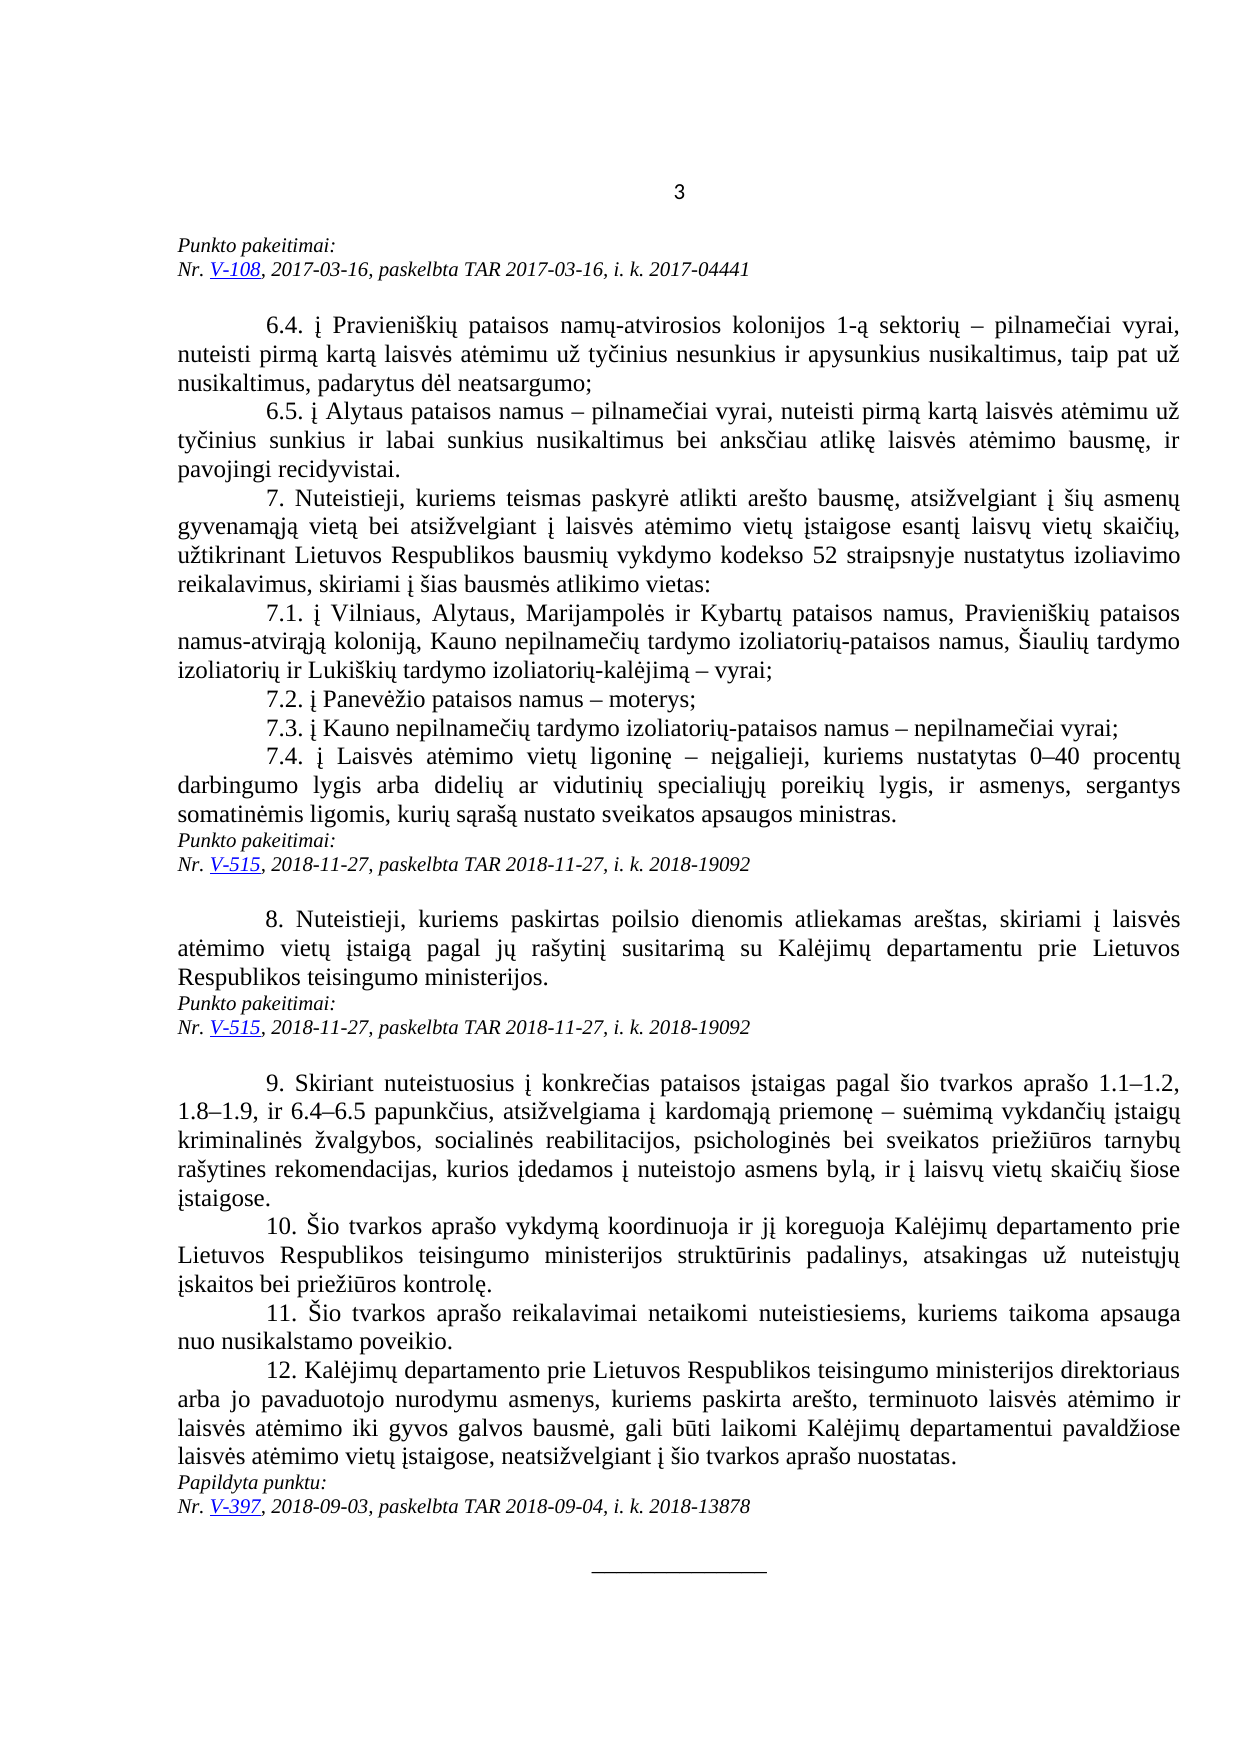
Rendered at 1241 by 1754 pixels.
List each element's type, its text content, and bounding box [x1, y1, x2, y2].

text Papildyta punktu: [177, 1470, 1181, 1494]
text Nr. V-108, 2017-03-16, paskelbta TAR 2017-03-16, i. k. 2017-04441 [177, 257, 1181, 281]
text Nr. V-397, 2018-09-03, paskelbta TAR 2018-09-04, i. k. 2018-13878 [177, 1494, 1181, 1518]
text Nr. V-515, 2018-11-27, paskelbta TAR 2018-11-27, i. k. 2018-19092 [177, 852, 1181, 876]
text 12. Kalėjimų departamento prie Lietuvos Respublikos teisingumo ministerijos direktoriaus arba jo pavaduotojo nurodymu asmenys, kuriems paskirta arešto, terminuoto laisvės atėmimo ir laisvės atėmimo iki gyvos galvos bausmė, gali būti laikomi Kalėjimų departamentui pavaldžiose laisvės atėmimo vietų įstaigose, neatsižvelgiant į šio tvarkos aprašo nuostatas. [177, 1355, 1181, 1470]
text Punkto pakeitimai: [177, 991, 1181, 1015]
text 11. Šio tvarkos aprašo reikalavimai netaikomi nuteistiesiems, kuriems taikoma apsauga nuo nusikalstamo poveikio. [177, 1298, 1181, 1355]
text 7.2. į Panevėžio pataisos namus – moterys; [177, 684, 1181, 713]
text 7. Nuteistieji, kuriems teismas paskyrė atlikti arešto bausmę, atsižvelgiant į šių asmenų gyvenamąją vietą bei atsižvelgiant į laisvės atėmimo vietų įstaigose esantį laisvų vietų skaičių, užtikrinant Lietuvos Respublikos bausmių vykdymo kodekso 52 straipsnyje nustatytus izoliavimo reikalavimus, skiriami į šias bausmės atlikimo vietas: [177, 483, 1181, 598]
text Nr. V-515, 2018-11-27, paskelbta TAR 2018-11-27, i. k. 2018-19092 [177, 1015, 1181, 1039]
text 7.1. į Vilniaus, Alytaus, Marijampolės ir Kybartų pataisos namus, Pravieniškių pataisos namus-atvirąją koloniją, Kauno nepilnamečių tardymo izoliatorių-pataisos namus, Šiaulių tardymo izoliatorių ir Lukiškių tardymo izoliatorių-kalėjimą – vyrai; [177, 598, 1181, 684]
text 7.3. į Kauno nepilnamečių tardymo izoliatorių-pataisos namus – nepilnamečiai vyrai; [177, 713, 1181, 741]
text 6.5. į Alytaus pataisos namus – pilnamečiai vyrai, nuteisti pirmą kartą laisvės atėmimu už tyčinius sunkius ir labai sunkius nusikaltimus bei anksčiau atlikę laisvės atėmimo bausmę, ir pavojingi recidyvistai. [177, 396, 1181, 483]
text Punkto pakeitimai: [177, 828, 1181, 852]
text ______________ [177, 1547, 1181, 1576]
text 6.4. į Pravieniškių pataisos namų-atvirosios kolonijos 1-ą sektorių – pilnamečiai vyrai, nuteisti pirmą kartą laisvės atėmimu už tyčinius nesunkius ir apysunkius nusikaltimus, taip pat už nusikaltimus, padarytus dėl neatsargumo; [177, 310, 1181, 396]
text 7.4. į Laisvės atėmimo vietų ligoninę – neįgalieji, kuriems nustatytas 0–40 procentų darbingumo lygis arba didelių ar vidutinių specialiųjų poreikių lygis, ir asmenys, sergantys somatinėmis ligomis, kurių sąrašą nustato sveikatos apsaugos ministras. [177, 741, 1181, 828]
text 10. Šio tvarkos aprašo vykdymą koordinuoja ir jį koreguoja Kalėjimų departamento prie Lietuvos Respublikos teisingumo ministerijos struktūrinis padalinys, atsakingas už nuteistųjų įskaitos bei priežiūros kontrolę. [177, 1211, 1181, 1298]
text Punkto pakeitimai: [177, 233, 1181, 257]
text 8. Nuteistieji, kuriems paskirtas poilsio dienomis atliekamas areštas, skiriami į laisvės atėmimo vietų įstaigą pagal jų rašytinį susitarimą su Kalėjimų departamentu prie Lietuvos Respublikos teisingumo ministerijos. [177, 904, 1181, 991]
text 9. Skiriant nuteistuosius į konkrečias pataisos įstaigas pagal šio tvarkos aprašo 1.1–1.2, 1.8–1.9, ir 6.4–6.5 papunkčius, atsižvelgiama į kardomąją priemonę – suėmimą vykdančių įstaigų kriminalinės žvalgybos, socialinės reabilitacijos, psichologinės bei sveikatos priežiūros tarnybų rašytines rekomendacijas, kurios įdedamos į nuteistojo asmens bylą, ir į laisvų vietų skaičių šiose įstaigose. [177, 1068, 1181, 1211]
